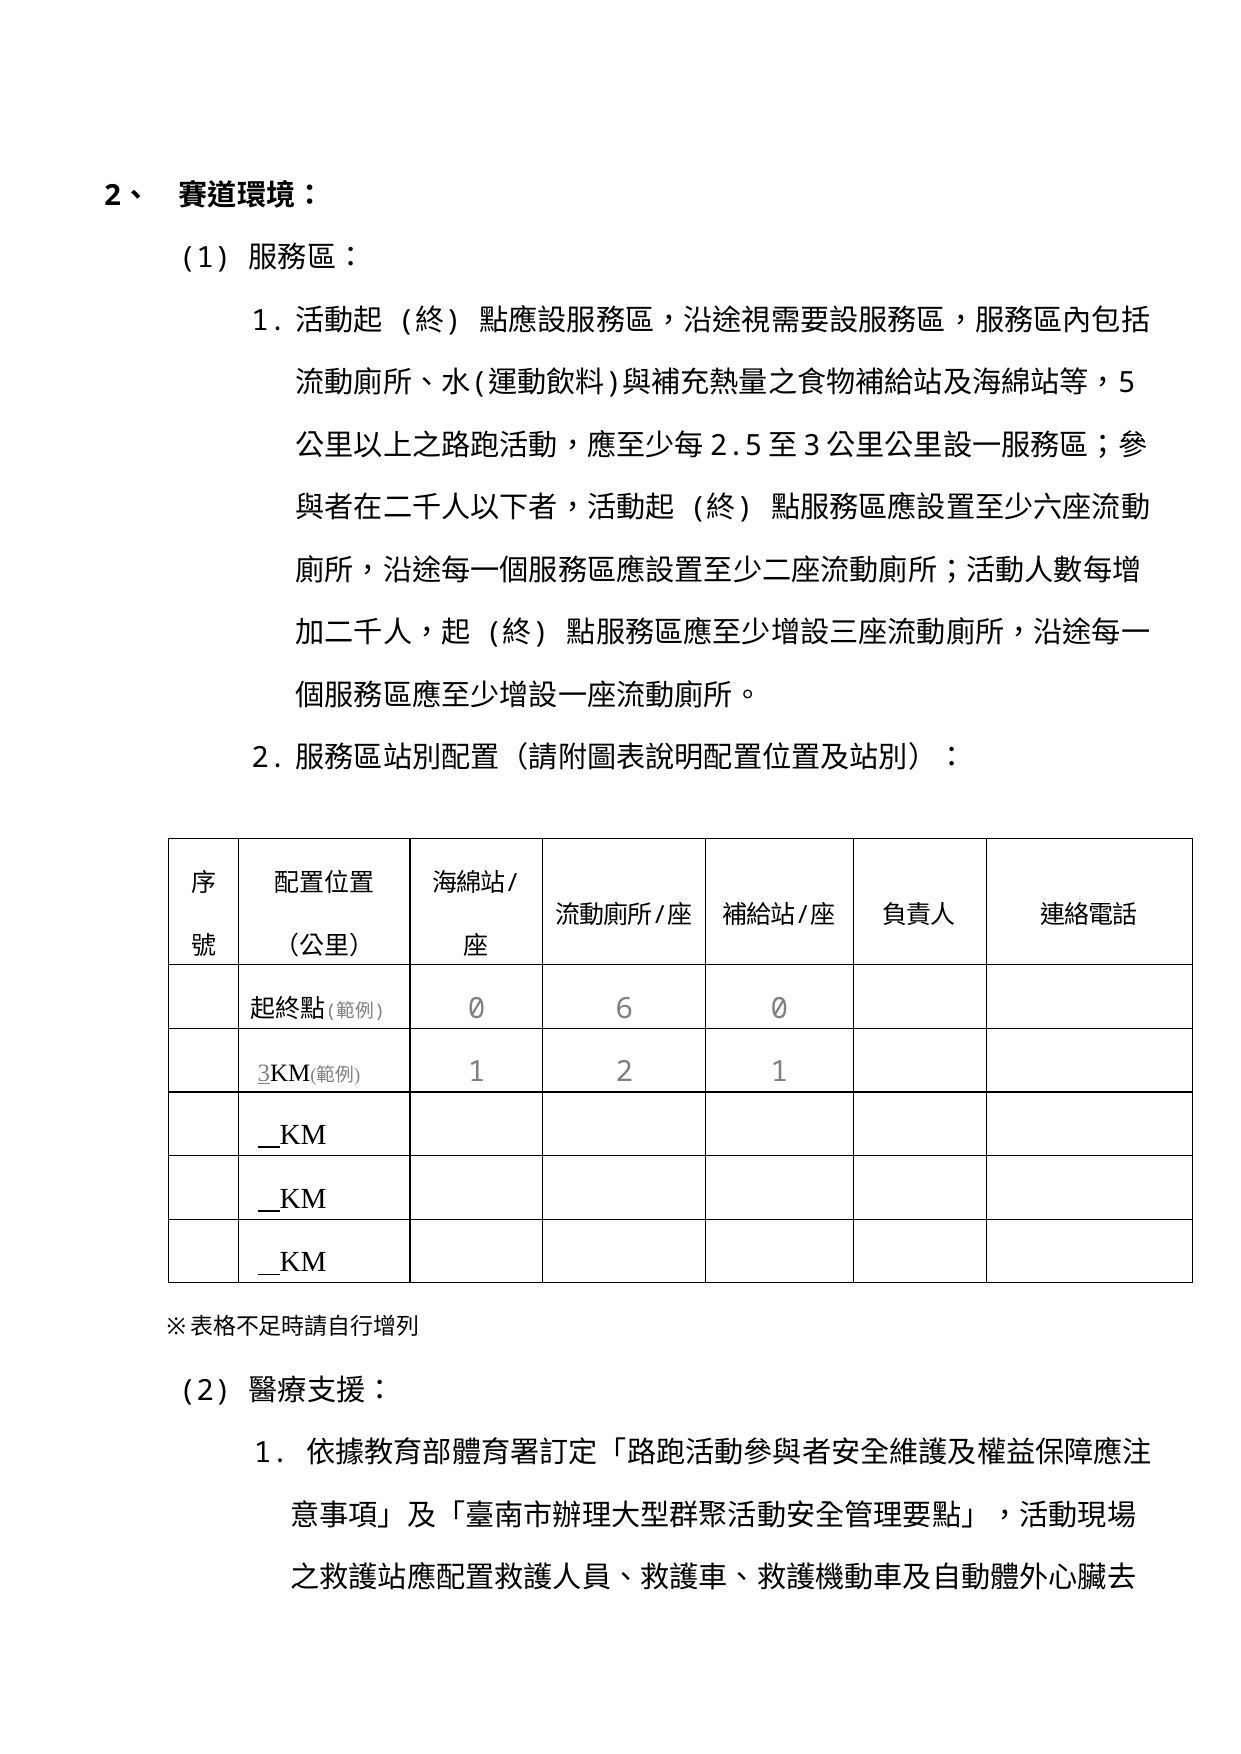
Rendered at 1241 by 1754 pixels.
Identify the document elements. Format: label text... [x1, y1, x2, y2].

table_cell [169, 965, 238, 1028]
table_header 流動廁所/座 [543, 839, 705, 964]
table_cell [854, 1029, 986, 1091]
list 賽道環境： [103, 151, 1152, 213]
table_cell [854, 1093, 986, 1155]
table_header 補給站/座 [706, 839, 853, 964]
table_cell KM [239, 1093, 409, 1155]
list 醫療支援： [178, 1346, 1152, 1408]
table_header 配置位置 （公里） [239, 839, 409, 964]
table_cell [543, 1156, 705, 1218]
table_cell [987, 1093, 1192, 1155]
table_cell [411, 1156, 542, 1218]
table_cell [706, 1093, 853, 1155]
table_cell [987, 965, 1192, 1028]
table_cell 2 [543, 1029, 705, 1091]
table_cell [987, 1156, 1192, 1218]
table_cell [169, 1220, 238, 1282]
table_cell KM [239, 1220, 409, 1282]
table_cell [169, 1029, 238, 1091]
table_cell [854, 965, 986, 1028]
table_cell [411, 1220, 542, 1282]
table_cell [854, 1156, 986, 1218]
table_cell 6 [543, 965, 705, 1028]
list 活動起 (終) 點應設服務區，沿途視需要設服務區，服務區內包括流動廁所、水(運動飲料)與補充熱量之食物補給站及海綿站等，5公里以上之路跑活動，應至少每2.5至3公里公里設一服務區；參與者在二千人以下者，活動起 (終) 點服務區應設置至少六座流動廁所，沿途每一個服務區應設置至少二座流動廁所；活動人數每增加二千人，起 (終) 點服務區應至少增設三座流動廁所，沿途每一個服務區應至少增設一座流動廁所。 [251, 276, 1152, 713]
table_header 海綿站/座 [411, 839, 542, 964]
table_header 序號 [169, 839, 238, 964]
table_cell [854, 1220, 986, 1282]
list 服務區： [178, 213, 1152, 276]
table_header 連絡電話 [987, 839, 1192, 964]
table_cell [169, 1093, 238, 1155]
table_cell [411, 1093, 542, 1155]
table_cell [543, 1220, 705, 1282]
table_header 負責人 [854, 839, 986, 964]
table_cell 3KM(範例) [239, 1029, 409, 1091]
table_cell [543, 1093, 705, 1155]
text ※表格不足時請自行增列 [162, 1283, 1152, 1346]
table_cell 1 [411, 1029, 542, 1091]
table_cell [706, 1156, 853, 1218]
table_cell [169, 1156, 238, 1218]
table_cell [987, 1029, 1192, 1091]
table_cell [706, 1220, 853, 1282]
table_cell 0 [411, 965, 542, 1028]
table_cell 1 [706, 1029, 853, 1091]
table_cell 0 [706, 965, 853, 1028]
table_cell KM [239, 1156, 409, 1218]
table_cell 起終點(範例) [239, 965, 409, 1028]
list 服務區站別配置（請附圖表說明配置位置及站別）： [251, 713, 1152, 776]
table_cell [987, 1220, 1192, 1282]
list 依據教育部體育署訂定「路跑活動參與者安全維護及權益保障應注意事項」及「臺南市辦理大型群聚活動安全管理要點」，活動現場之救護站應配置救護人員、救護車、救護機動車及自動體外心臟去 [253, 1408, 1152, 1596]
